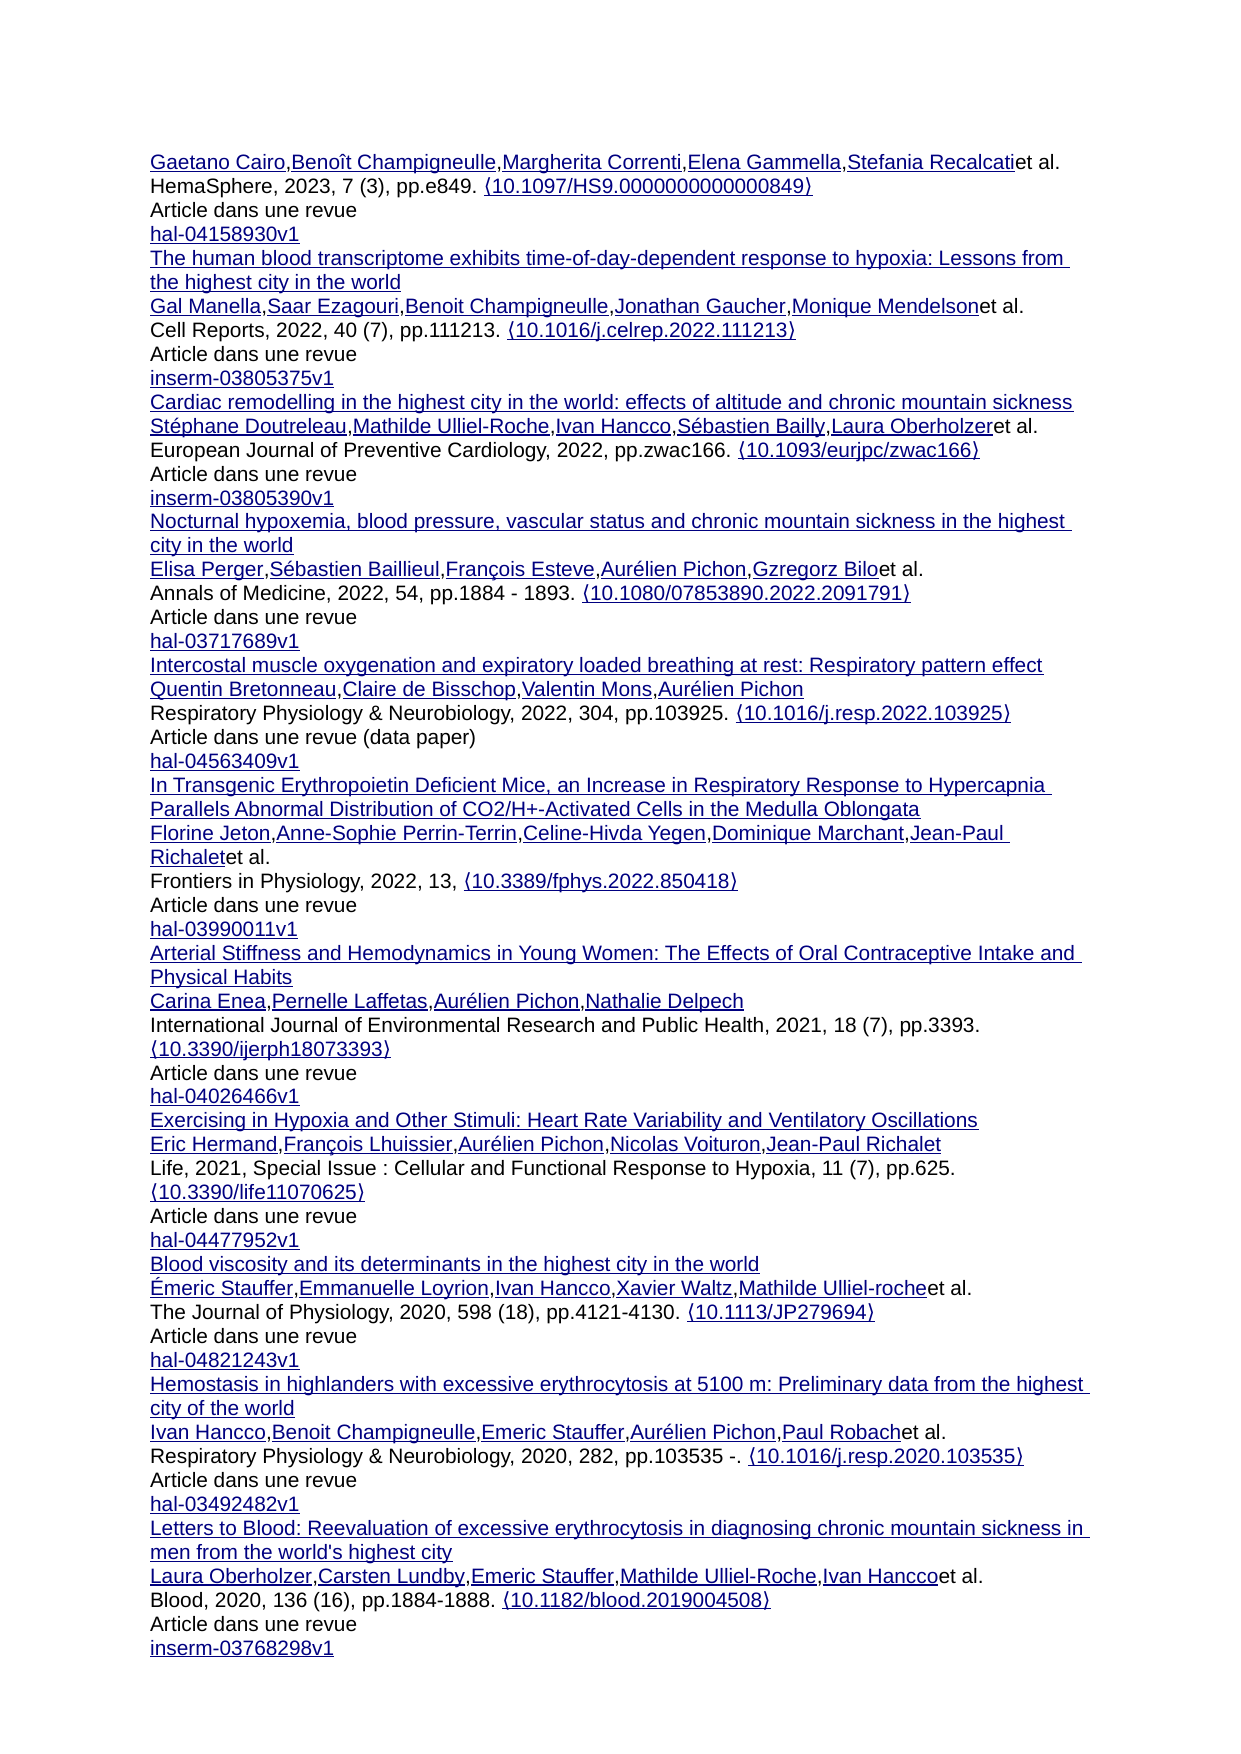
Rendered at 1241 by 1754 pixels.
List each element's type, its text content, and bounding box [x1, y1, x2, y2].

table_cell men from the world's highest city Laura Oberholzer,Carsten Lundby,Emeric Stauffer,Mathilde Ulliel-Roche,Ivan Hanccoet al. Blood, 2020, 136 (16), pp.1884-1888. ⟨10.1182/blood.2019004508⟩ Article dans une revue inserm-03768298v1 [150, 1538, 1090, 1659]
table_cell Hemostasis in highlanders with excessive erythrocytosis at 5100 m: Preliminary data from the highest [150, 1372, 1090, 1393]
table_cell Blood viscosity and its determinants in the highest city in the world Émeric Stauffer,Emmanuelle Loyrion,Ivan Hancco,Xavier Waltz,Mathilde Ulliel‐rocheet al. The Journal of Physiology, 2020, 598 (18), pp.4121-4130. ⟨10.1113/JP279694⟩ Article dans une revue hal-04821243v1 [150, 1252, 1090, 1372]
table_cell Intercostal muscle oxygenation and expiratory loaded breathing at rest: Respiratory pattern effect Quentin Bretonneau,Claire de Bisschop,Valentin Mons,Aurélien Pichon Respiratory Physiology & Neurobiology, 2022, 304, pp.103925. ⟨10.1016/j.resp.2022.103925⟩ Article dans une revue (data paper) hal-04563409v1 [150, 653, 1090, 773]
table_cell Arterial Stiffness and Hemodynamics in Young Women: The Effects of Oral Contraceptive Intake and Physical Habits Carina Enea,Pernelle Laffetas,Aurélien Pichon,Nathalie Delpech International Journal of Environmental Research and Public Health, 2021, 18 (7), pp.3393. ⟨10.3390/ijerph18073393⟩ Article dans une revue hal-04026466v1 [150, 941, 1090, 1108]
table_cell In Transgenic Erythropoietin Deficient Mice, an Increase in Respiratory Response to Hypercapnia Parallels Abnormal Distribution of CO2/H+-Activated Cells in the Medulla Oblongata Florine Jeton,Anne-Sophie Perrin-Terrin,Celine-Hivda Yegen,Dominique Marchant,Jean-Paul Richaletet al. Frontiers in Physiology, 2022, 13, ⟨10.3389/fphys.2022.850418⟩ Article dans une revue hal-03990011v1 [150, 773, 1090, 941]
table_cell Nocturnal hypoxemia, blood pressure, vascular status and chronic mountain sickness in the highest city in the world Elisa Perger,Sébastien Baillieul,François Esteve,Aurélien Pichon,Gzregorz Biloet al. Annals of Medicine, 2022, 54, pp.1884 - 1893. ⟨10.1080/07853890.2022.2091791⟩ Article dans une revue hal-03717689v1 [150, 509, 1090, 653]
table_cell The human blood transcriptome exhibits time-of-day-dependent response to hypoxia: Lessons from the highest city in the world Gal Manella,Saar Ezagouri,Benoit Champigneulle,Jonathan Gaucher,Monique Mendelsonet al. Cell Reports, 2022, 40 (7), pp.111213. ⟨10.1016/j.celrep.2022.111213⟩ Article dans une revue inserm-03805375v1 [150, 246, 1090, 389]
table_cell Gaetano Cairo,Benoît Champigneulle,Margherita Correnti,Elena Gammella,Stefania Recalcatiet al. HemaSphere, 2023, 7 (3), pp.e849. ⟨10.1097/HS9.0000000000000849⟩ Article dans une revue hal-04158930v1 [150, 150, 1090, 246]
table_cell Exercising in Hypoxia and Other Stimuli: Heart Rate Variability and Ventilatory Oscillations Eric Hermand,François Lhuissier,Aurélien Pichon,Nicolas Voituron,Jean-Paul Richalet Life, 2021, Special Issue : Cellular and Functional Response to Hypoxia, 11 (7), pp.625. ⟨10.3390/life11070625⟩ Article dans une revue hal-04477952v1 [150, 1108, 1090, 1252]
table_cell Letters to Blood: Reevaluation of excessive erythrocytosis in diagnosing chronic mountain sickness in [150, 1516, 1090, 1537]
table_cell city of the world Ivan Hancco,Benoit Champigneulle,Emeric Stauffer,Aurélien Pichon,Paul Robachet al. Respiratory Physiology & Neurobiology, 2020, 282, pp.103535 -. ⟨10.1016/j.resp.2020.103535⟩ Article dans une revue hal-03492482v1 [150, 1394, 1090, 1516]
table_cell Cardiac remodelling in the highest city in the world: effects of altitude and chronic mountain sickness Stéphane Doutreleau,Mathilde Ulliel-Roche,Ivan Hancco,Sébastien Bailly,Laura Oberholzeret al. European Journal of Preventive Cardiology, 2022, pp.zwac166. ⟨10.1093/eurjpc/zwac166⟩ Article dans une revue inserm-03805390v1 [150, 390, 1090, 509]
